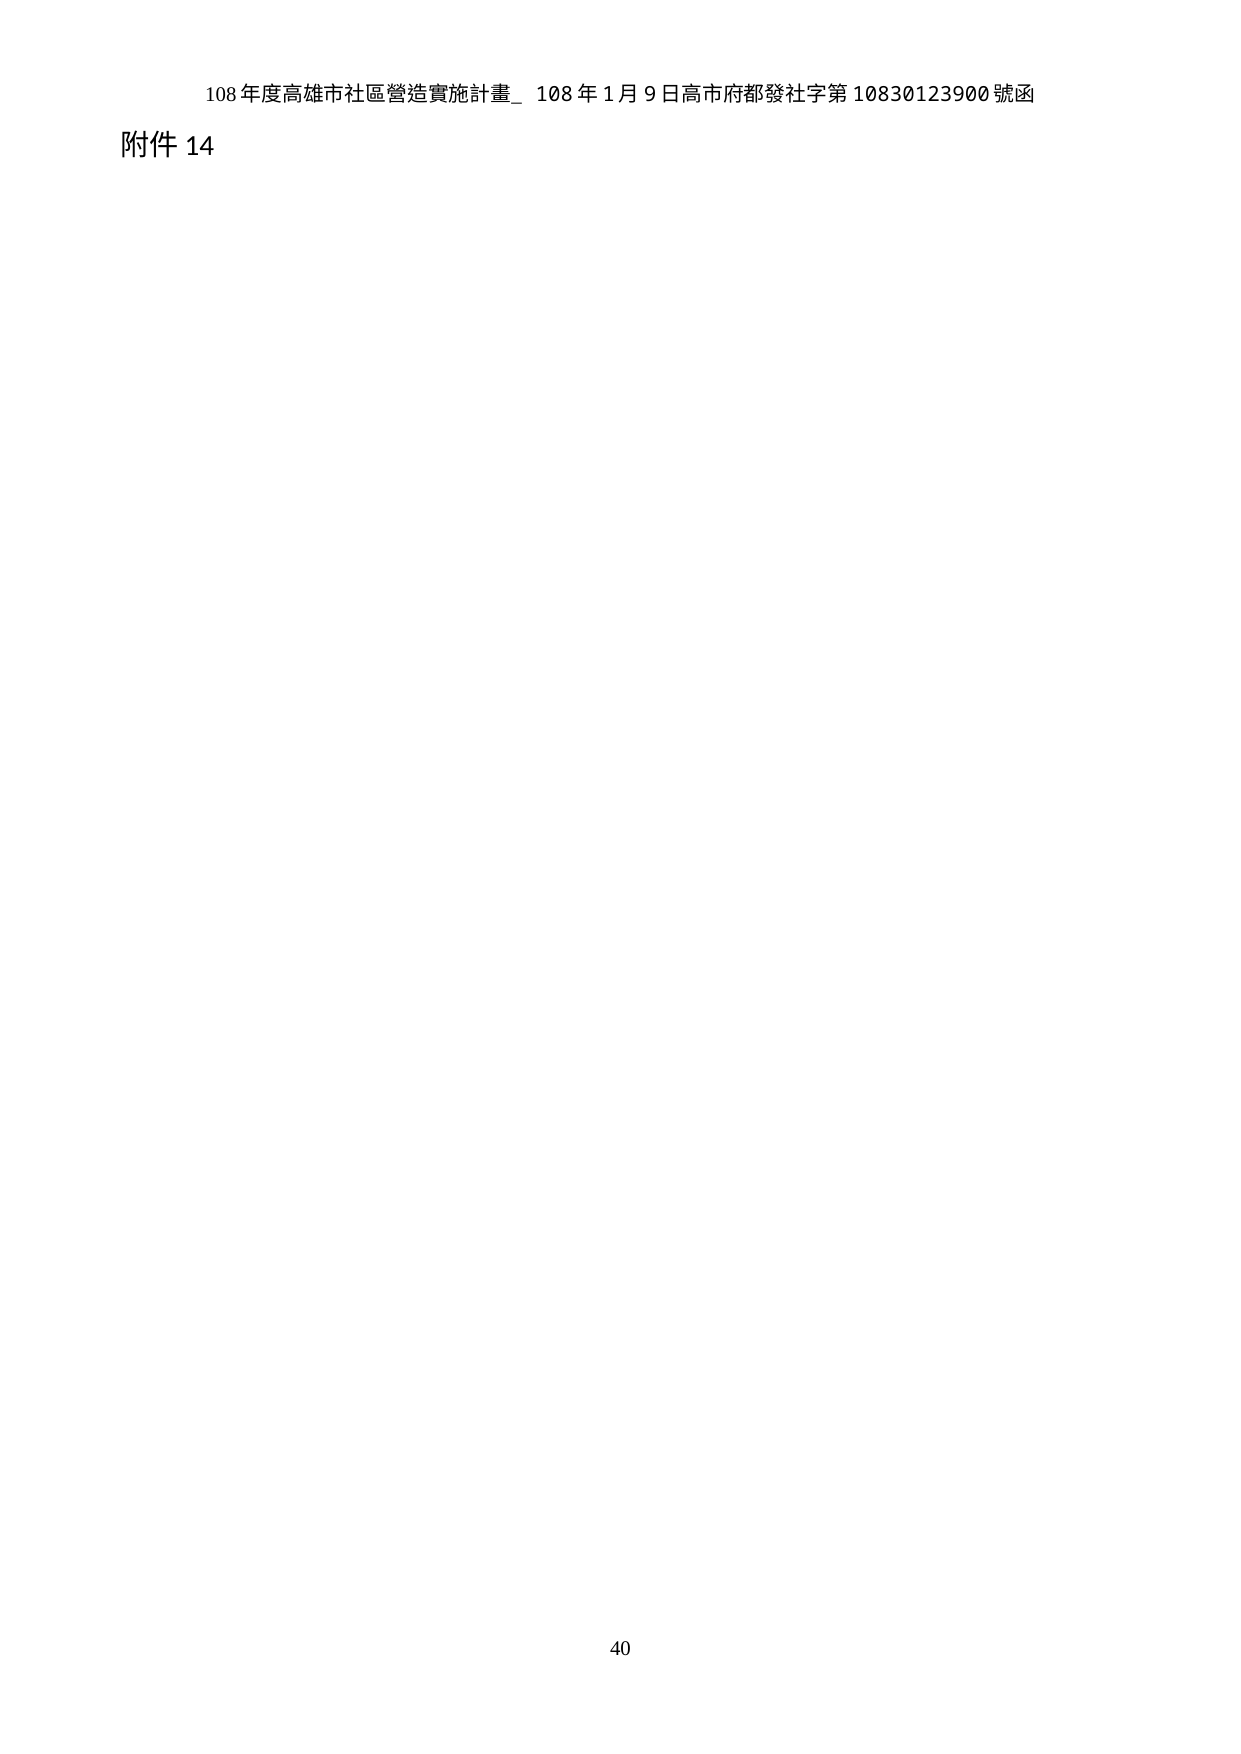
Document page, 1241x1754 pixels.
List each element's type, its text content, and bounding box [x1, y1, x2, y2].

text 附件14 [120, 122, 1120, 164]
